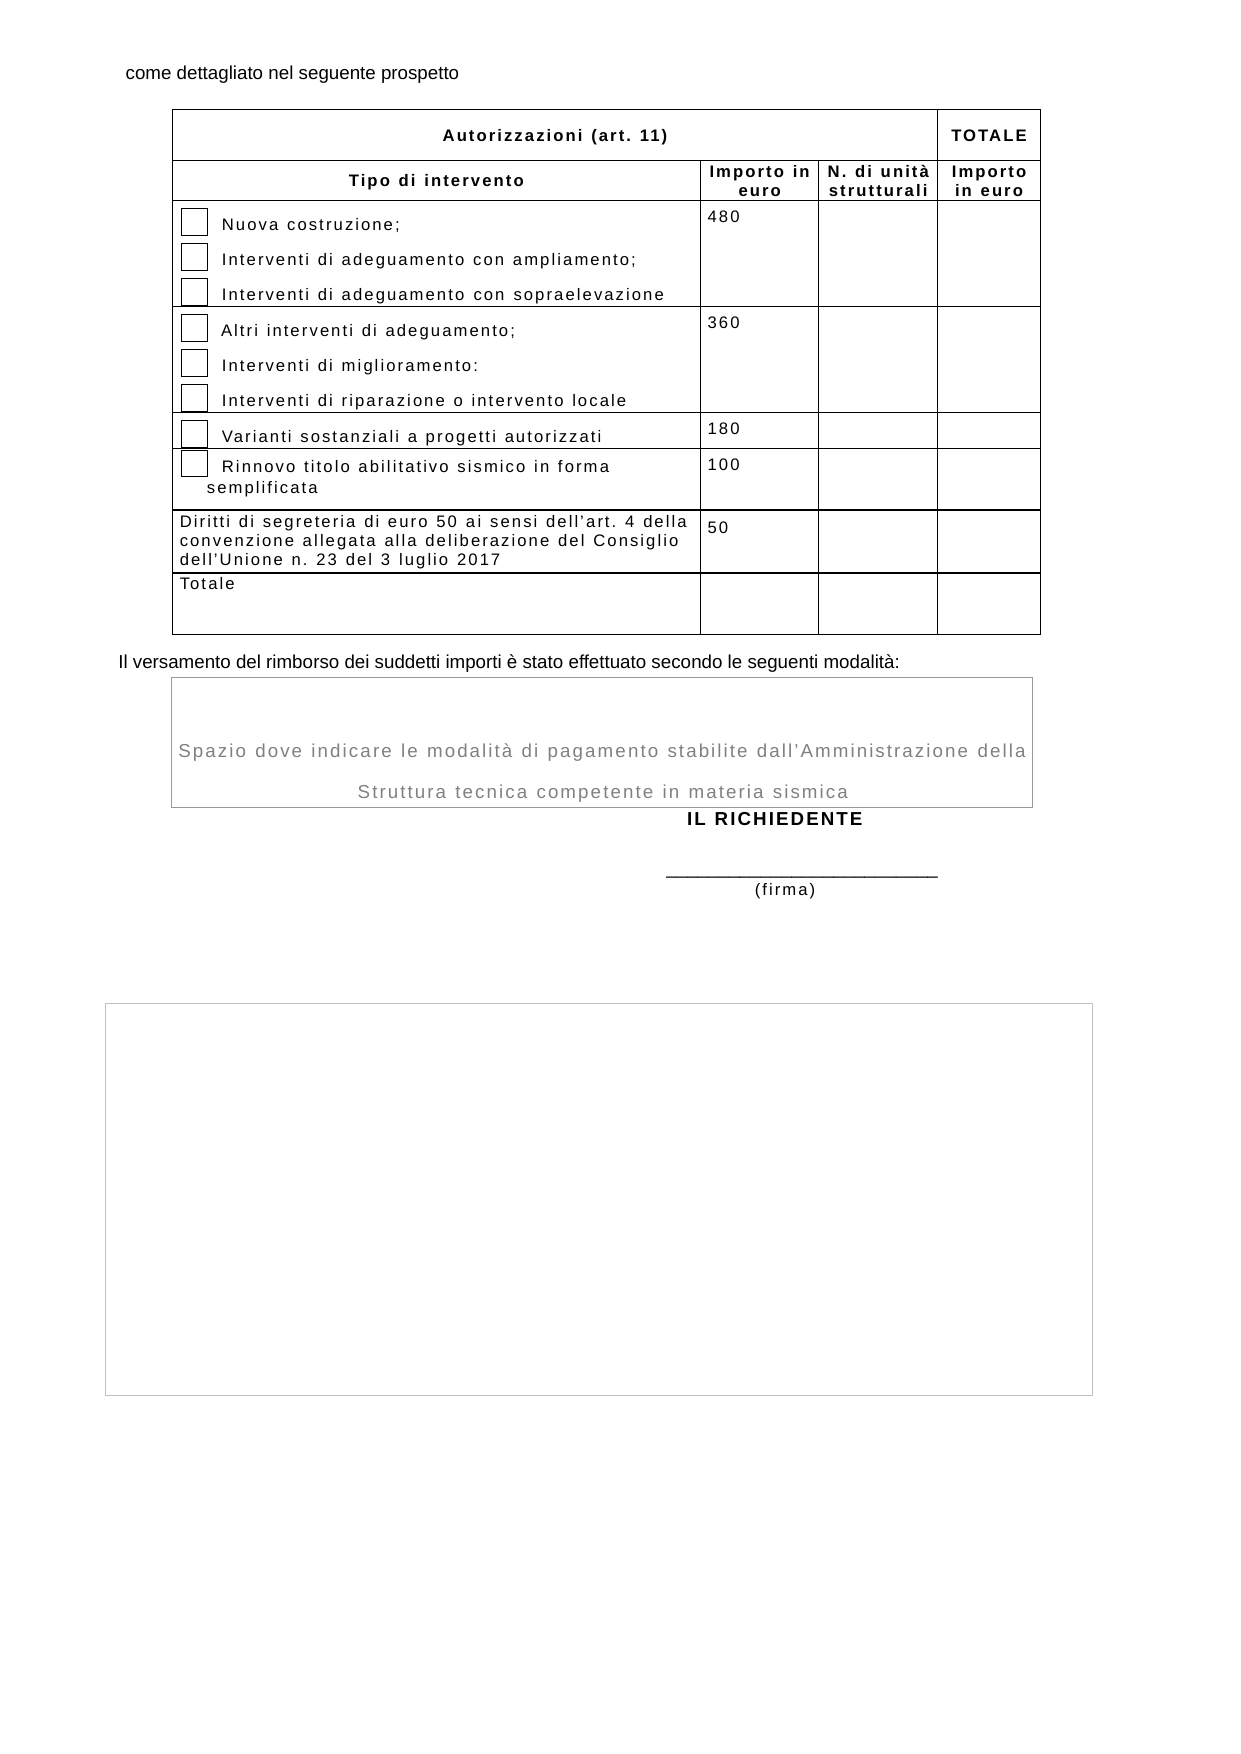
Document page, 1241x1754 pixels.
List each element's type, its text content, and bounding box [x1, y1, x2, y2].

table_cell 100 [701, 449, 818, 509]
table_cell 480 [701, 201, 818, 306]
table_cell Importo in euro [938, 161, 1040, 200]
text Spazio dove indicare le modalità di pagamento stabilite dall’Amministrazione della Struttura tecnica competente in materia sismica [172, 719, 1032, 807]
table_header [701, 574, 818, 634]
table_header [938, 574, 1040, 634]
table_cell 360 [701, 307, 818, 412]
table_header Autorizzazioni (art. 11) [173, 110, 937, 160]
table_cell Tipo di intervento [173, 161, 700, 200]
text (firma) [118, 880, 1033, 899]
table_header TOTALE [938, 110, 1040, 160]
text __________________________ [118, 851, 1033, 880]
table_header Diritti di segreteria di euro 50 ai sensi dell’art. 4 della convenzione allegata alla deliberazione del Consiglio dell’Unione n. 23 del 3 luglio 2017 [173, 511, 700, 572]
table_cell [819, 413, 937, 448]
table_cell Altri interventi di adeguamento; Interventi di miglioramento: Interventi di riparazione o intervento locale [173, 307, 700, 412]
table_header Totale [173, 574, 700, 634]
table_cell [819, 307, 937, 412]
table_cell Rinnovo titolo abilitativo sismico in forma semplificata [173, 449, 700, 509]
table_cell Varianti sostanziali a progetti autorizzati [173, 413, 700, 448]
table_cell [938, 413, 1040, 448]
table_cell [938, 449, 1040, 509]
table_cell Nuova costruzione; Interventi di adeguamento con ampliamento; Interventi di adeguamento con sopraelevazione [173, 201, 700, 306]
table_cell 180 [701, 413, 818, 448]
table_cell [938, 201, 1040, 306]
table_cell N. di unità strutturali [819, 161, 937, 200]
table_cell [819, 201, 937, 306]
table_header [938, 511, 1040, 572]
table_cell Importo in euro [701, 161, 818, 200]
text Il versamento del rimborso dei suddetti importi è stato effettuato secondo le seguenti modalità: [118, 635, 1033, 677]
table_header [819, 574, 937, 634]
table_header [819, 511, 937, 572]
table_header 50 [701, 511, 818, 572]
text IL RICHIEDENTE [118, 808, 1033, 830]
table_cell [938, 307, 1040, 412]
table_cell [819, 449, 937, 509]
text come dettagliato nel seguente prospetto [118, 59, 1033, 84]
